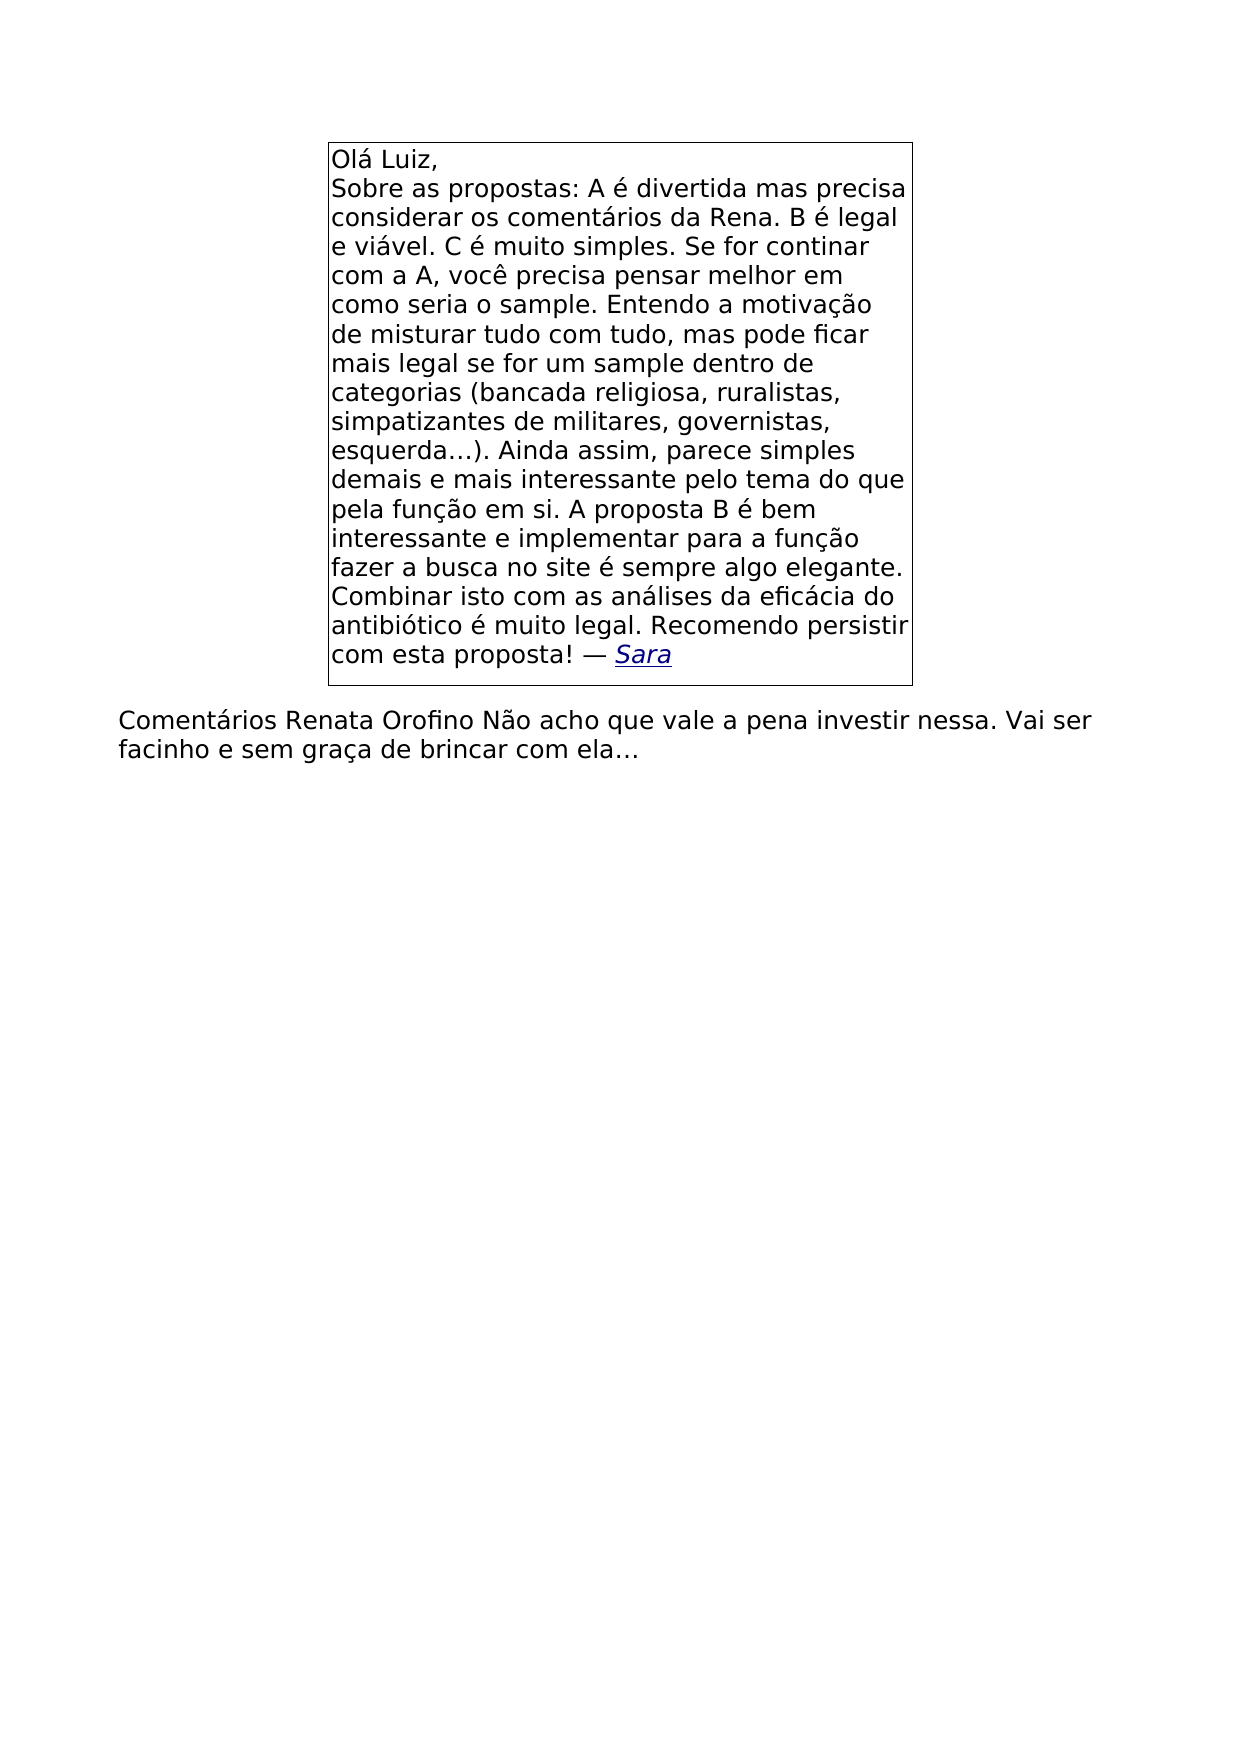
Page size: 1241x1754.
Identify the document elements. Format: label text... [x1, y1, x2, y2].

text Comentários Renata Orofino Não acho que vale a pena investir nessa. Vai ser facinho e sem graça de brincar com ela… [118, 118, 1122, 764]
table_header Olá Luiz, Sobre as propostas: A é divertida mas precisa considerar os comentários da Rena. B é legal e viável. C é muito simples. Se for continar com a A, você precisa pensar melhor em como seria o sample. Entendo a motivação de misturar tudo com tudo, mas pode ficar mais legal se for um sample dentro de categorias (bancada religiosa, ruralistas, simpatizantes de militares, governistas, esquerda…). Ainda assim, parece simples demais e mais interessante pelo tema do que pela função em si. A proposta B é bem interessante e implementar para a função fazer a busca no site é sempre algo elegante. Combinar isto com as análises da eficácia do antibiótico é muito legal. Recomendo persistir com esta proposta! — Sara [329, 143, 912, 685]
